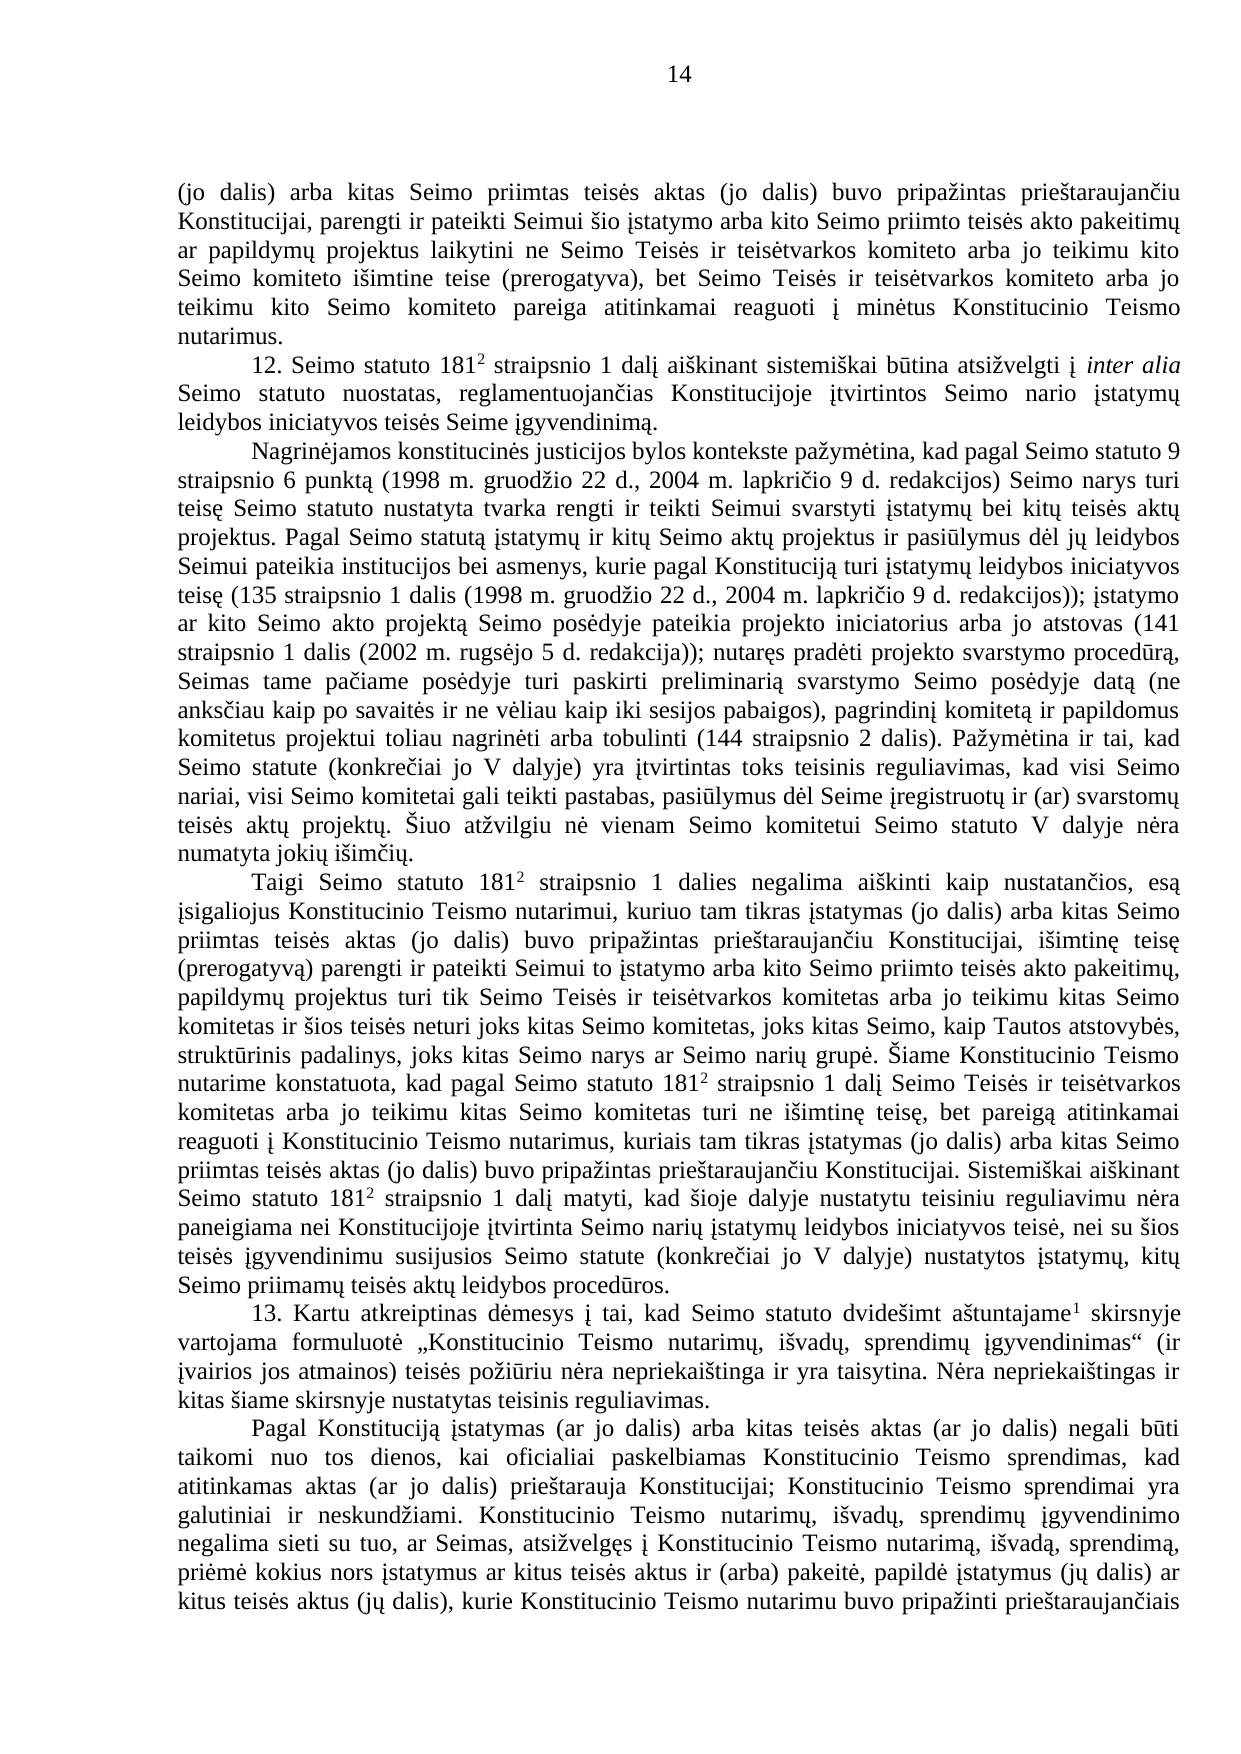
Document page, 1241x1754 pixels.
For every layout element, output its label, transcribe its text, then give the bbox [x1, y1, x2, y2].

text Pagal Konstituciją įstatymas (ar jo dalis) arba kitas teisės aktas (ar jo dalis) negali būti taikomi nuo tos dienos, kai oficialiai paskelbiamas Konstitucinio Teismo sprendimas, kad atitinkamas aktas (ar jo dalis) prieštarauja Konstitucijai; Konstitucinio Teismo sprendimai yra galutiniai ir neskundžiami. Konstitucinio Teismo nutarimų, išvadų, sprendimų įgyvendinimo negalima sieti su tuo, ar Seimas, atsižvelgęs į Konstitucinio Teismo nutarimą, išvadą, sprendimą, priėmė kokius nors įstatymus ar kitus teisės aktus ir (arba) pakeitė, papildė įstatymus (jų dalis) ar kitus teisės aktus (jų dalis), kurie Konstitucinio Teismo nutarimu buvo pripažinti prieštaraujančiais [177, 1413, 1181, 1615]
text 12. Seimo statuto 1812 straipsnio 1 dalį aiškinant sistemiškai būtina atsižvelgti į inter alia Seimo statuto nuostatas, reglamentuojančias Konstitucijoje įtvirtintos Seimo nario įstatymų leidybos iniciatyvos teisės Seime įgyvendinimą. [177, 350, 1181, 436]
text Nagrinėjamos konstitucinės justicijos bylos kontekste pažymėtina, kad pagal Seimo statuto 9 straipsnio 6 punktą (1998 m. gruodžio 22 d., 2004 m. lapkričio 9 d. redakcijos) Seimo narys turi teisę Seimo statuto nustatyta tvarka rengti ir teikti Seimui svarstyti įstatymų bei kitų teisės aktų projektus. Pagal Seimo statutą įstatymų ir kitų Seimo aktų projektus ir pasiūlymus dėl jų leidybos Seimui pateikia institucijos bei asmenys, kurie pagal Konstituciją turi įstatymų leidybos iniciatyvos teisę (135 straipsnio 1 dalis (1998 m. gruodžio 22 d., 2004 m. lapkričio 9 d. redakcijos)); įstatymo ar kito Seimo akto projektą Seimo posėdyje pateikia projekto iniciatorius arba jo atstovas (141 straipsnio 1 dalis (2002 m. rugsėjo 5 d. redakcija)); nutaręs pradėti projekto svarstymo procedūrą, Seimas tame pačiame posėdyje turi paskirti preliminarią svarstymo Seimo posėdyje datą (ne anksčiau kaip po savaitės ir ne vėliau kaip iki sesijos pabaigos), pagrindinį komitetą ir papildomus komitetus projektui toliau nagrinėti arba tobulinti (144 straipsnio 2 dalis). Pažymėtina ir tai, kad Seimo statute (konkrečiai jo V dalyje) yra įtvirtintas toks teisinis reguliavimas, kad visi Seimo nariai, visi Seimo komitetai gali teikti pastabas, pasiūlymus dėl Seime įregistruotų ir (ar) svarstomų teisės aktų projektų. Šiuo atžvilgiu nė vienam Seimo komitetui Seimo statuto V dalyje nėra numatyta jokių išimčių. [177, 436, 1181, 867]
text (jo dalis) arba kitas Seimo priimtas teisės aktas (jo dalis) buvo pripažintas prieštaraujančiu Konstitucijai, parengti ir pateikti Seimui šio įstatymo arba kito Seimo priimto teisės akto pakeitimų ar papildymų projektus laikytini ne Seimo Teisės ir teisėtvarkos komiteto arba jo teikimu kito Seimo komiteto išimtine teise (prerogatyva), bet Seimo Teisės ir teisėtvarkos komiteto arba jo teikimu kito Seimo komiteto pareiga atitinkamai reaguoti į minėtus Konstitucinio Teismo nutarimus. [177, 177, 1181, 350]
text 13. Kartu atkreiptinas dėmesys į tai, kad Seimo statuto dvidešimt aštuntajame1 skirsnyje vartojama formuluotė „Konstitucinio Teismo nutarimų, išvadų, sprendimų įgyvendinimas“ (ir įvairios jos atmainos) teisės požiūriu nėra nepriekaištinga ir yra taisytina. Nėra nepriekaištingas ir kitas šiame skirsnyje nustatytas teisinis reguliavimas. [177, 1298, 1181, 1413]
text Taigi Seimo statuto 1812 straipsnio 1 dalies negalima aiškinti kaip nustatančios, esą įsigaliojus Konstitucinio Teismo nutarimui, kuriuo tam tikras įstatymas (jo dalis) arba kitas Seimo priimtas teisės aktas (jo dalis) buvo pripažintas prieštaraujančiu Konstitucijai, išimtinę teisę (prerogatyvą) parengti ir pateikti Seimui to įstatymo arba kito Seimo priimto teisės akto pakeitimų, papildymų projektus turi tik Seimo Teisės ir teisėtvarkos komitetas arba jo teikimu kitas Seimo komitetas ir šios teisės neturi joks kitas Seimo komitetas, joks kitas Seimo, kaip Tautos atstovybės, struktūrinis padalinys, joks kitas Seimo narys ar Seimo narių grupė. Šiame Konstitucinio Teismo nutarime konstatuota, kad pagal Seimo statuto 1812 straipsnio 1 dalį Seimo Teisės ir teisėtvarkos komitetas arba jo teikimu kitas Seimo komitetas turi ne išimtinę teisę, bet pareigą atitinkamai reaguoti į Konstitucinio Teismo nutarimus, kuriais tam tikras įstatymas (jo dalis) arba kitas Seimo priimtas teisės aktas (jo dalis) buvo pripažintas prieštaraujančiu Konstitucijai. Sistemiškai aiškinant Seimo statuto 1812 straipsnio 1 dalį matyti, kad šioje dalyje nustatytu teisiniu reguliavimu nėra paneigiama nei Konstitucijoje įtvirtinta Seimo narių įstatymų leidybos iniciatyvos teisė, nei su šios teisės įgyvendinimu susijusios Seimo statute (konkrečiai jo V dalyje) nustatytos įstatymų, kitų Seimo priimamų teisės aktų leidybos procedūros. [177, 867, 1181, 1298]
